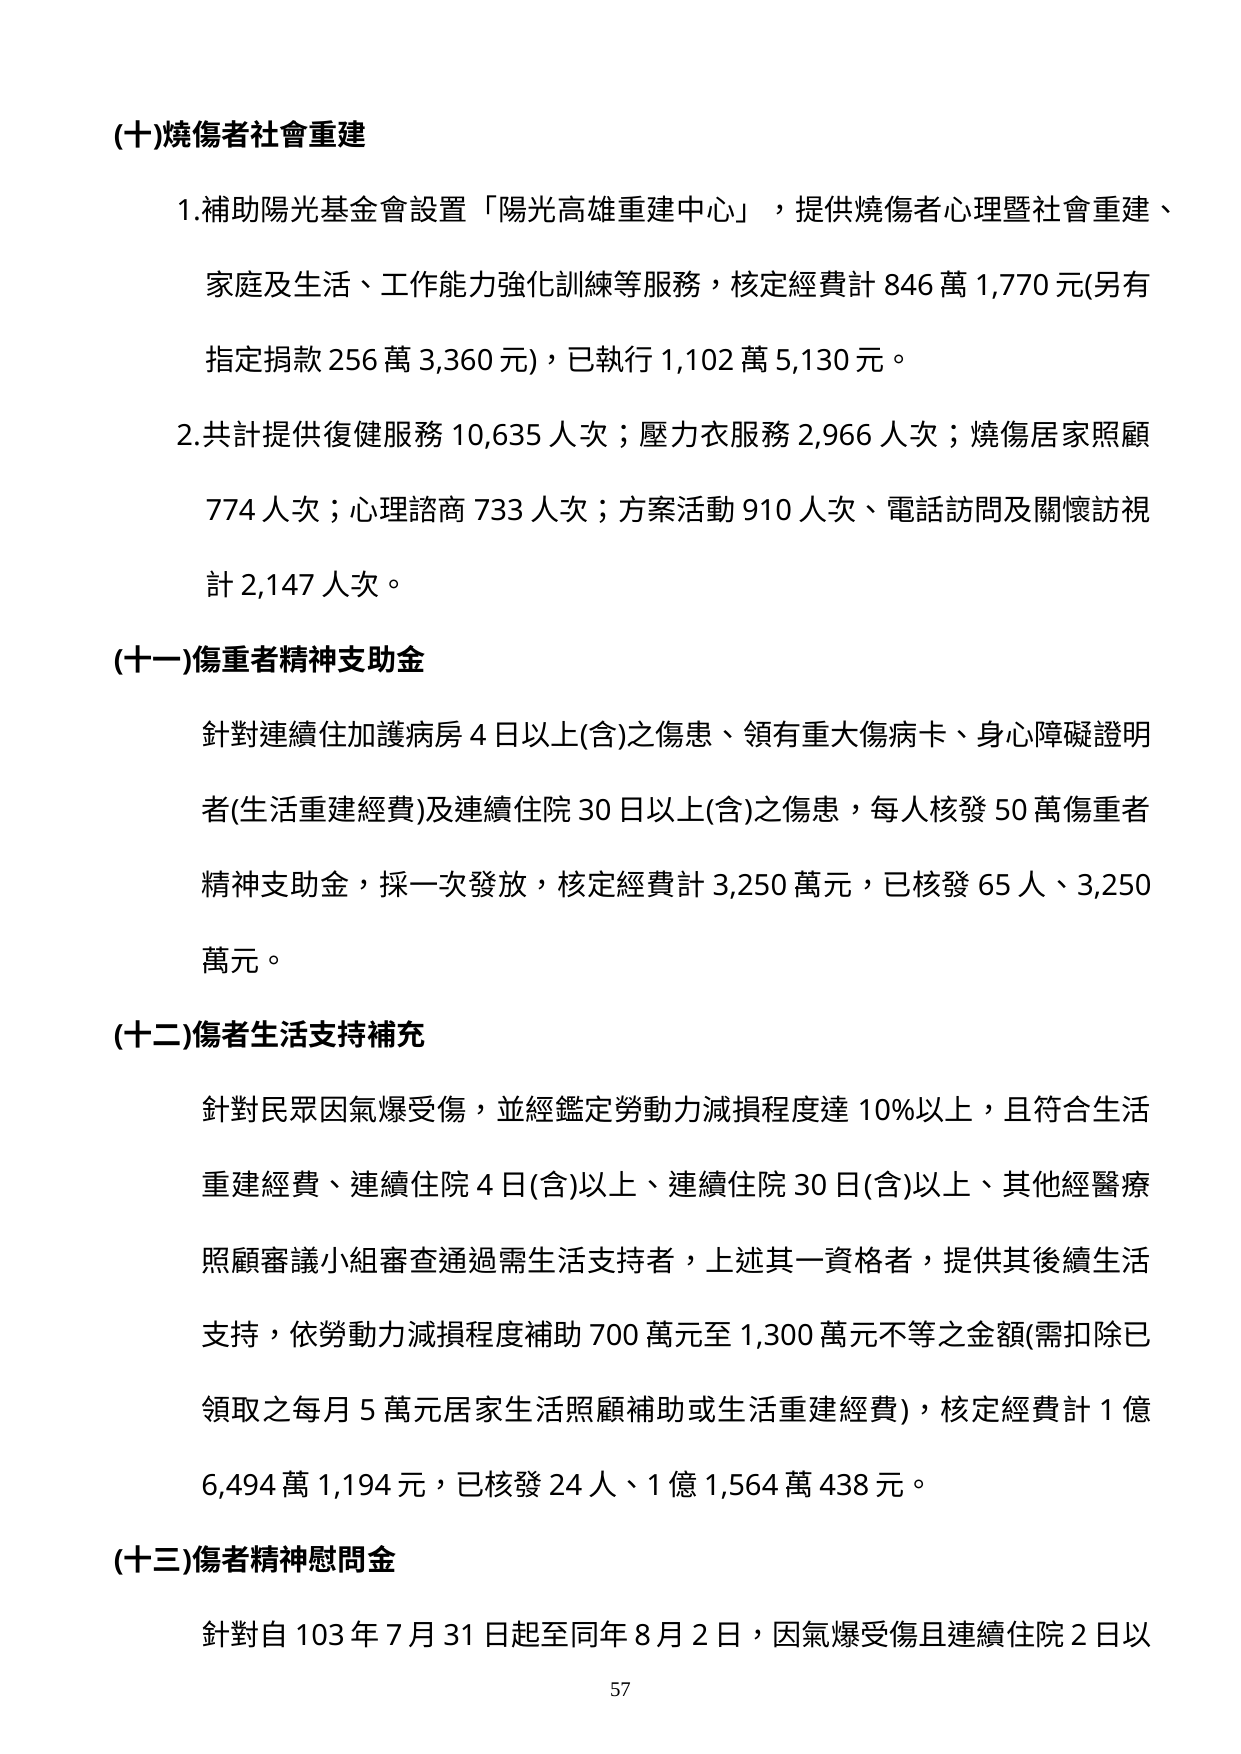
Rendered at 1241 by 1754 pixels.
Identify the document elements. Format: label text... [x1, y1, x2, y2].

text 針對自103年7月31日起至同年8月2日，因氣爆受傷且連續住院2日以 [201, 1589, 1152, 1664]
text (十)燒傷者社會重建 [114, 89, 1152, 164]
text (十一)傷重者精神支助金 [114, 614, 1152, 689]
text (十二)傷者生活支持補充 [114, 989, 1152, 1064]
text 1.補助陽光基金會設置「陽光高雄重建中心」，提供燒傷者心理暨社會重建、家庭及生活、工作能力強化訓練等服務，核定經費計846萬1,770元(另有指定捐款256萬3,360元)，已執行1,102萬5,130元。 [176, 164, 1152, 389]
text 針對連續住加護病房4日以上(含)之傷患、領有重大傷病卡、身心障礙證明者(生活重建經費)及連續住院30日以上(含)之傷患，每人核發50萬傷重者精神支助金，採一次發放，核定經費計3,250萬元，已核發65人、3,250萬元。 [201, 689, 1152, 989]
text 2.共計提供復健服務10,635人次；壓力衣服務2,966人次；燒傷居家照顧774人次；心理諮商733人次；方案活動910人次、電話訪問及關懷訪視計2,147人次。 [176, 389, 1152, 614]
text 針對民眾因氣爆受傷，並經鑑定勞動力減損程度達10%以上，且符合生活重建經費、連續住院4日(含)以上、連續住院30日(含)以上、其他經醫療照顧審議小組審查通過需生活支持者，上述其一資格者，提供其後續生活支持，依勞動力減損程度補助700萬元至1,300萬元不等之金額(需扣除已領取之每月5萬元居家生活照顧補助或生活重建經費)，核定經費計1億6,494萬1,194元，已核發24人、1億1,564萬438元。 [201, 1064, 1152, 1514]
text (十三)傷者精神慰問金 [114, 1514, 1152, 1589]
